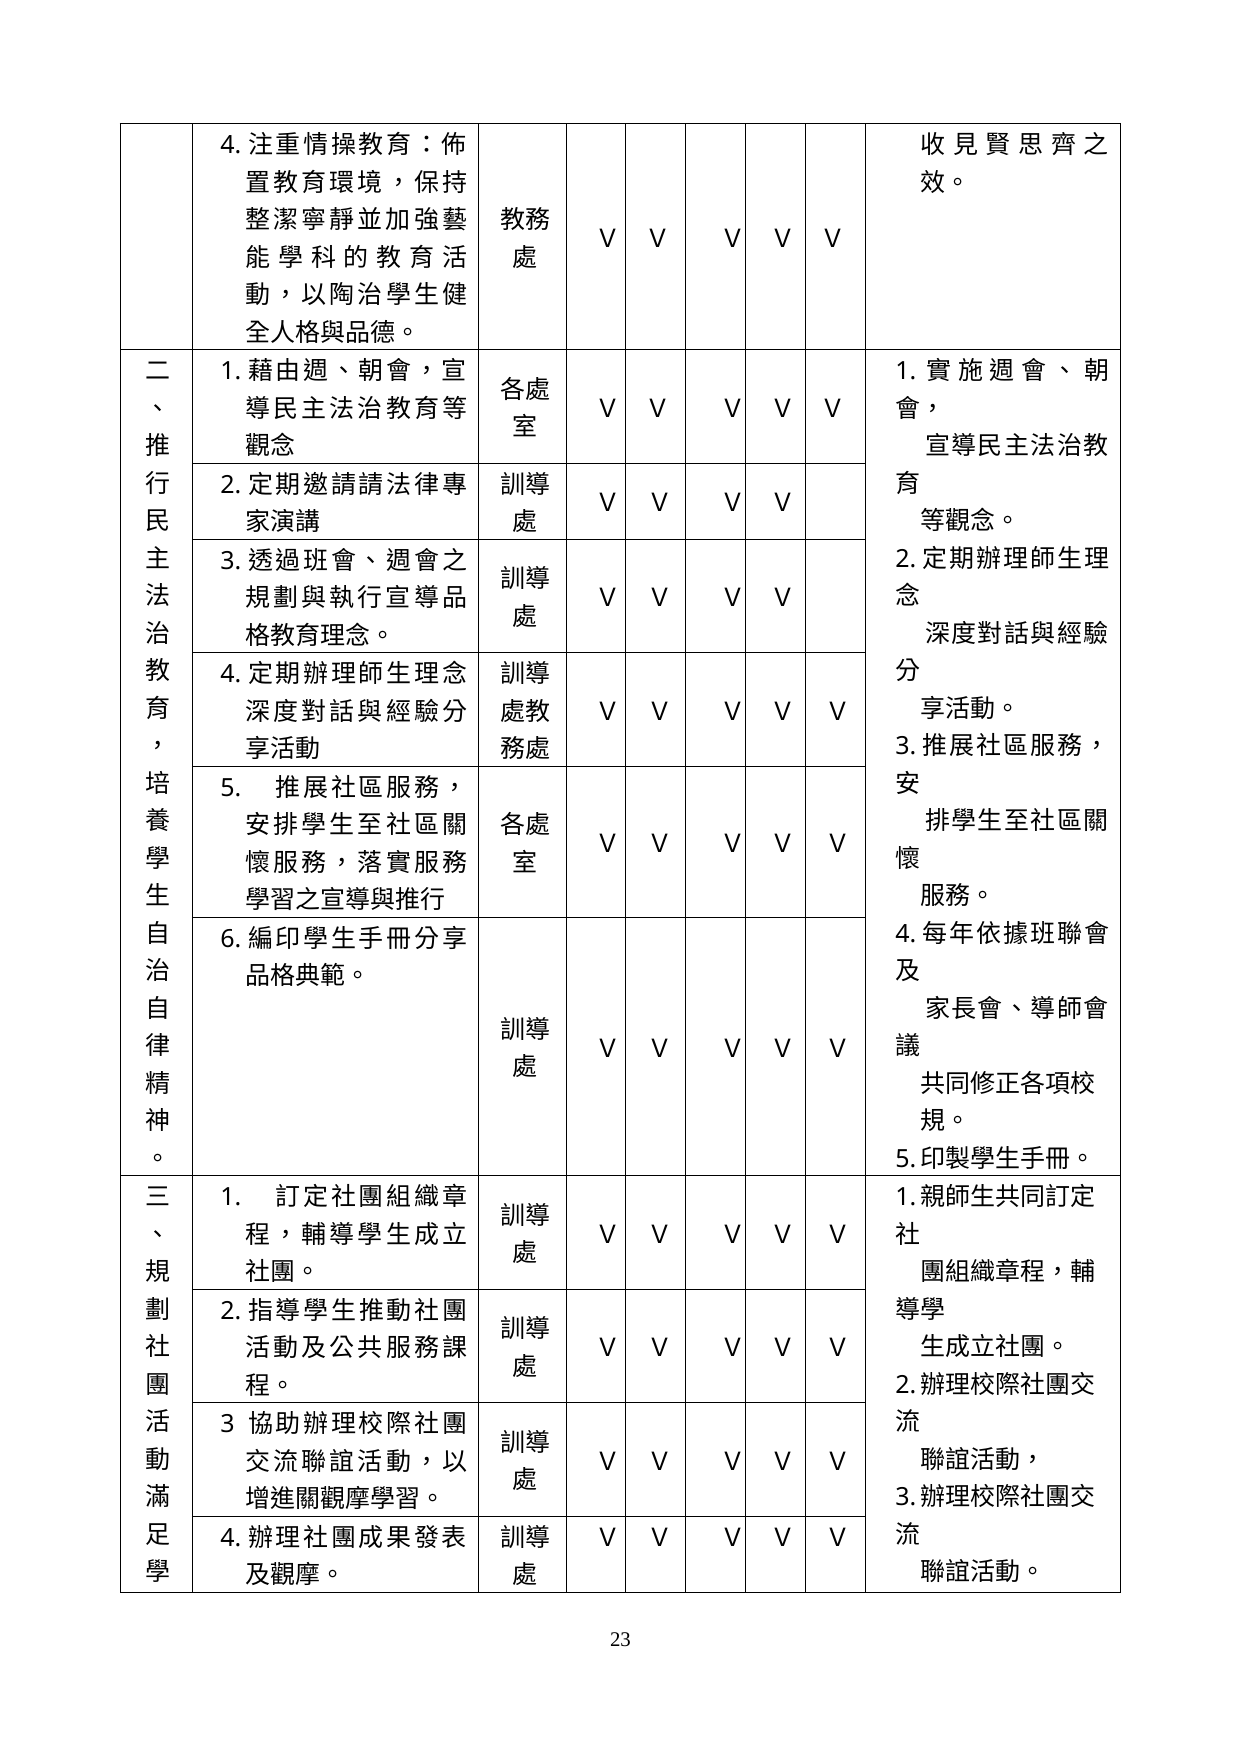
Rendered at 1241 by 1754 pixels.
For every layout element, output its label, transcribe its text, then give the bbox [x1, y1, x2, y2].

table_cell 2.指導學生推動社團活動及公共服務課程。 [193, 1290, 478, 1402]
table_cell Ｖ [626, 767, 685, 917]
table_cell Ｖ [567, 918, 625, 1175]
table_cell 訓導處 [479, 1176, 566, 1288]
table_cell Ｖ [806, 350, 865, 462]
table_cell Ｖ [567, 1517, 625, 1592]
table_cell Ｖ [686, 540, 745, 652]
table_cell Ｖ [686, 124, 745, 349]
table_cell [806, 464, 865, 538]
table_cell Ｖ [626, 1290, 685, 1402]
table_cell Ｖ [746, 1290, 805, 1402]
table_cell Ｖ [746, 918, 805, 1175]
table_cell Ｖ [746, 1176, 805, 1288]
table_cell Ｖ [626, 918, 685, 1175]
table_cell 4.定期辦理師生理念深度對話與經驗分享活動 [193, 653, 478, 766]
table_cell 訓導處 [479, 1290, 566, 1402]
table_cell Ｖ [686, 1403, 745, 1516]
table_cell Ｖ [806, 767, 865, 917]
table_cell 4.注重情操教育：佈置教育環境，保持整潔寧靜並加強藝能學科的教育活動，以陶治學生健全人格與品德。 [193, 124, 478, 349]
table_cell Ｖ [567, 350, 625, 462]
table_cell Ｖ [806, 1176, 865, 1288]
table_cell [121, 124, 192, 349]
table_cell 1.親師生共同訂定社 團組織章程，輔導學 生成立社團。 2.辦理校際社團交流 聯誼活動， 3.辦理校際社團交流 聯誼活動。 [866, 1176, 1120, 1592]
table_cell Ｖ [686, 350, 745, 462]
table_cell Ｖ [746, 540, 805, 652]
table_cell Ｖ [567, 1290, 625, 1402]
table_cell Ｖ [626, 653, 685, 766]
table_cell 訓導處 [479, 1517, 566, 1592]
table_cell Ｖ [806, 653, 865, 766]
table_cell Ｖ [626, 1403, 685, 1516]
table_cell 4.辦理社團成果發表及觀摩。 [193, 1517, 478, 1592]
table_cell Ｖ [686, 1517, 745, 1592]
table_cell 3協助辦理校際社團交流聯誼活動，以增進關觀摩學習。 [193, 1403, 478, 1516]
table_cell Ｖ [686, 464, 745, 538]
table_cell 1.實施週會、朝會， 宣導民主法治教育 等觀念。 2.定期辦理師生理念 深度對話與經驗分 享活動。 3.推展社區服務，安 排學生至社區關懷 服務。 4.每年依據班聯會及 家長會、導師會議 共同修正各項校 規。 5.印製學生手冊。 [866, 350, 1120, 1175]
table_cell Ｖ [567, 464, 625, 538]
table_cell Ｖ [567, 124, 625, 349]
table_cell 訓導處教務處 [479, 653, 566, 766]
table_cell 3.透過班會、週會之規劃與執行宣導品格教育理念。 [193, 540, 478, 652]
table_cell Ｖ [746, 1403, 805, 1516]
table_cell Ｖ [567, 653, 625, 766]
table_cell Ｖ [626, 350, 685, 462]
table_cell Ｖ [626, 540, 685, 652]
table_cell Ｖ [686, 1176, 745, 1288]
table_cell Ｖ [746, 767, 805, 917]
table_cell 訓導處 [479, 540, 566, 652]
table_cell 各處室 [479, 350, 566, 462]
table_cell Ｖ [686, 653, 745, 766]
table_cell 各處室 [479, 767, 566, 917]
table_cell Ｖ [567, 540, 625, 652]
table_cell Ｖ [806, 1403, 865, 1516]
table_cell [806, 540, 865, 652]
table_cell Ｖ [746, 124, 805, 349]
table_cell Ｖ [806, 1517, 865, 1592]
table_cell 教務處 [479, 124, 566, 349]
table_cell 2.定期邀請請法律專家演講 [193, 464, 478, 538]
table_cell 訓導處 [479, 464, 566, 538]
table_cell 訓導處 [479, 918, 566, 1175]
table_cell 三、規劃社團活動滿足學生需，培養學生人際關係與領導能力 [121, 1176, 192, 1592]
table_cell Ｖ [567, 1176, 625, 1288]
table_cell 6.編印學生手冊分享品格典範。 [193, 918, 478, 1175]
table_cell 1. 訂定社團組織章程，輔導學生成立社團。 [193, 1176, 478, 1288]
table_cell Ｖ [746, 464, 805, 538]
table_cell Ｖ [626, 464, 685, 538]
table_cell Ｖ [626, 124, 685, 349]
table_cell 1.藉由週、朝會，宣導民主法治教育等觀念 [193, 350, 478, 462]
table_cell Ｖ [626, 1176, 685, 1288]
table_cell Ｖ [686, 767, 745, 917]
table_cell 5. 推展社區服務，安排學生至社區關懷服務，落實服務學習之宣導與推行 [193, 767, 478, 917]
table_cell 收見賢思齊之效。 [866, 124, 1120, 349]
table_cell Ｖ [626, 1517, 685, 1592]
table_cell 二、推行民主法治教育，培養學生自治自律精神。 [121, 350, 192, 1175]
table_cell Ｖ [686, 918, 745, 1175]
table_cell 訓導處 [479, 1403, 566, 1516]
table_cell Ｖ [806, 1290, 865, 1402]
table_cell Ｖ [746, 350, 805, 462]
table_cell Ｖ [686, 1290, 745, 1402]
table_cell Ｖ [806, 918, 865, 1175]
table_cell Ｖ [567, 767, 625, 917]
table_cell Ｖ [746, 653, 805, 766]
table_cell Ｖ [746, 1517, 805, 1592]
table_cell Ｖ [806, 124, 865, 349]
table_cell Ｖ [567, 1403, 625, 1516]
